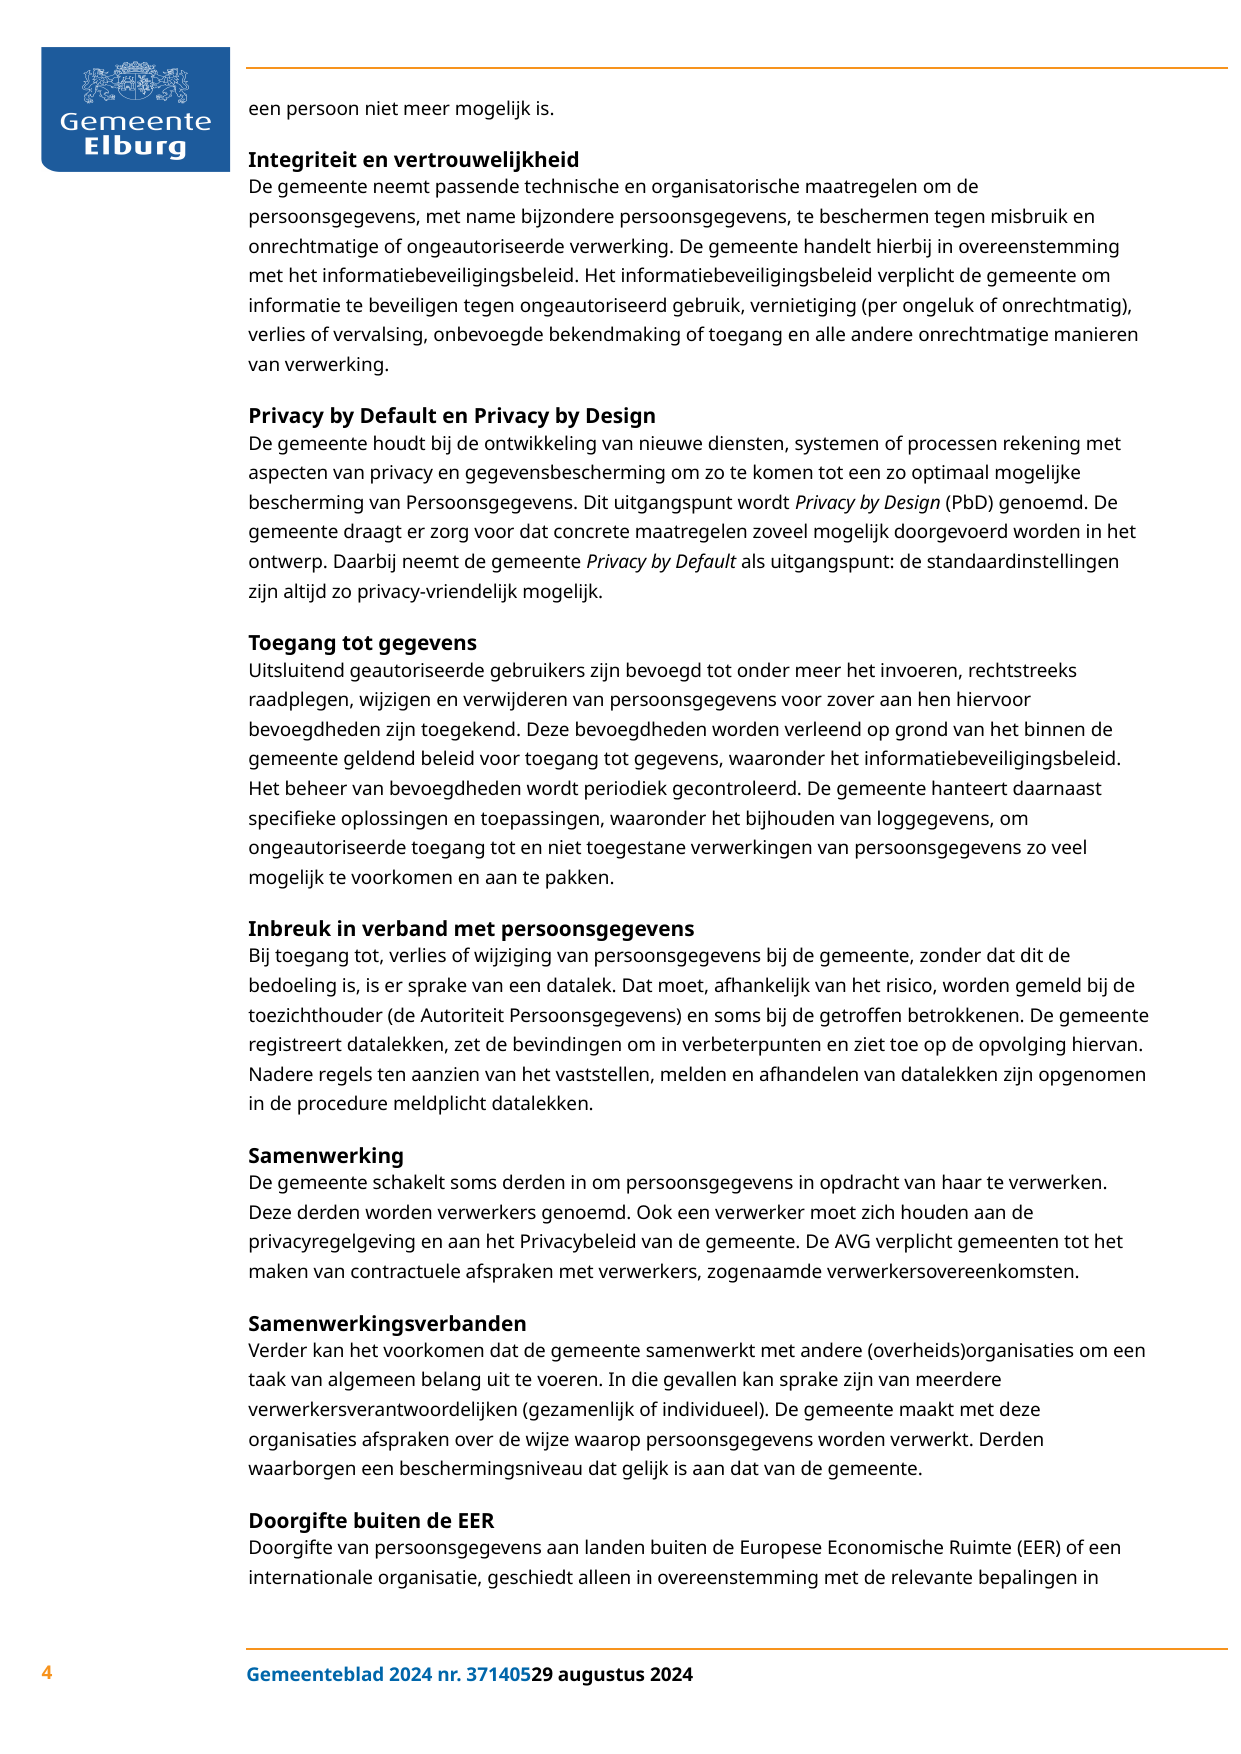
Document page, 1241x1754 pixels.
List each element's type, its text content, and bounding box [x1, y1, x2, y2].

text Doorgifte van persoonsgegevens aan landen buiten de Europese Economische Ruimte (EER) of een internationale organisatie, geschiedt alleen in overeenstemming met de relevante bepalingen in [248, 1534, 1152, 1589]
text Integriteit en vertrouwelijkheid [248, 145, 1152, 174]
picture [41, 47, 231, 172]
text Toegang tot gegevens [248, 628, 1152, 657]
text Samenwerking [248, 1141, 1152, 1169]
text Doorgifte buiten de EER [248, 1506, 1152, 1534]
text Bij toegang tot, verlies of wijziging van persoonsgegevens bij de gemeente, zonder dat dit de bedoeling is, is er sprake van een datalek. Dat moet, afhankelijk van het risico, worden gemeld bij de toezichthouder (de Autoriteit Persoonsgegevens) en soms bij de getroffen betrokkenen. De gemeente registreert datalekken, zet de bevindingen om in verbeterpunten en ziet toe op de opvolging hiervan. Nadere regels ten aanzien van het vaststellen, melden en afhandelen van datalekken zijn opgenomen in de procedure meldplicht datalekken. [248, 943, 1152, 1116]
text De gemeente schakelt soms derden in om persoonsgegevens in opdracht van haar te verwerken. Deze derden worden verwerkers genoemd. Ook een verwerker moet zich houden aan de privacyregelgeving en aan het Privacybeleid van de gemeente. De AVG verplicht gemeenten tot het maken van contractuele afspraken met verwerkers, zogenaamde verwerkersovereenkomsten. [248, 1169, 1152, 1284]
text Samenwerkingsverbanden [248, 1309, 1152, 1337]
text De gemeente houdt bij de ontwikkeling van nieuwe diensten, systemen of processen rekening met aspecten van privacy en gegevensbescherming om zo te komen tot een zo optimaal mogelijke bescherming van Persoonsgegevens. Dit uitgangspunt wordt Privacy by Design (PbD) genoemd. De gemeente draagt er zorg voor dat concrete maatregelen zoveel mogelijk doorgevoerd worden in het ontwerp. Daarbij neemt de gemeente Privacy by Default als uitgangspunt: de standaardinstellingen zijn altijd zo privacy-vriendelijk mogelijk. [248, 430, 1152, 604]
text Inbreuk in verband met persoonsgegevens [248, 914, 1152, 943]
text Uitsluitend geautoriseerde gebruikers zijn bevoegd tot onder meer het invoeren, rechtstreeks raadplegen, wijzigen en verwijderen van persoonsgegevens voor zover aan hen hiervoor bevoegdheden zijn toegekend. Deze bevoegdheden worden verleend op grond van het binnen de gemeente geldend beleid voor toegang tot gegevens, waaronder het informatiebeveiligingsbeleid. Het beheer van bevoegdheden wordt periodiek gecontroleerd. De gemeente hanteert daarnaast specifieke oplossingen en toepassingen, waaronder het bijhouden van loggegevens, om ongeautoriseerde toegang tot en niet toegestane verwerkingen van persoonsgegevens zo veel mogelijk te voorkomen en aan te pakken. [248, 657, 1152, 889]
text De gemeente neemt passende technische en organisatorische maatregelen om de persoonsgegevens, met name bijzondere persoonsgegevens, te beschermen tegen misbruik en onrechtmatige of ongeautoriseerde verwerking. De gemeente handelt hierbij in overeenstemming met het informatiebeveiligingsbeleid. Het informatiebeveiligingsbeleid verplicht de gemeente om informatie te beveiligen tegen ongeautoriseerd gebruik, vernietiging (per ongeluk of onrechtmatig), verlies of vervalsing, onbevoegde bekendmaking of toegang en alle andere onrechtmatige manieren van verwerking. [248, 174, 1152, 377]
text Verder kan het voorkomen dat de gemeente samenwerkt met andere (overheids)organisaties om een taak van algemeen belang uit te voeren. In die gevallen kan sprake zijn van meerdere verwerkersverantwoordelijken (gezamenlijk of individueel). De gemeente maakt met deze organisaties afspraken over de wijze waarop persoonsgegevens worden verwerkt. Derden waarborgen een beschermingsniveau dat gelijk is aan dat van de gemeente. [248, 1337, 1152, 1481]
text een persoon niet meer mogelijk is. [248, 95, 1152, 121]
text Privacy by Default en Privacy by Design [248, 402, 1152, 430]
